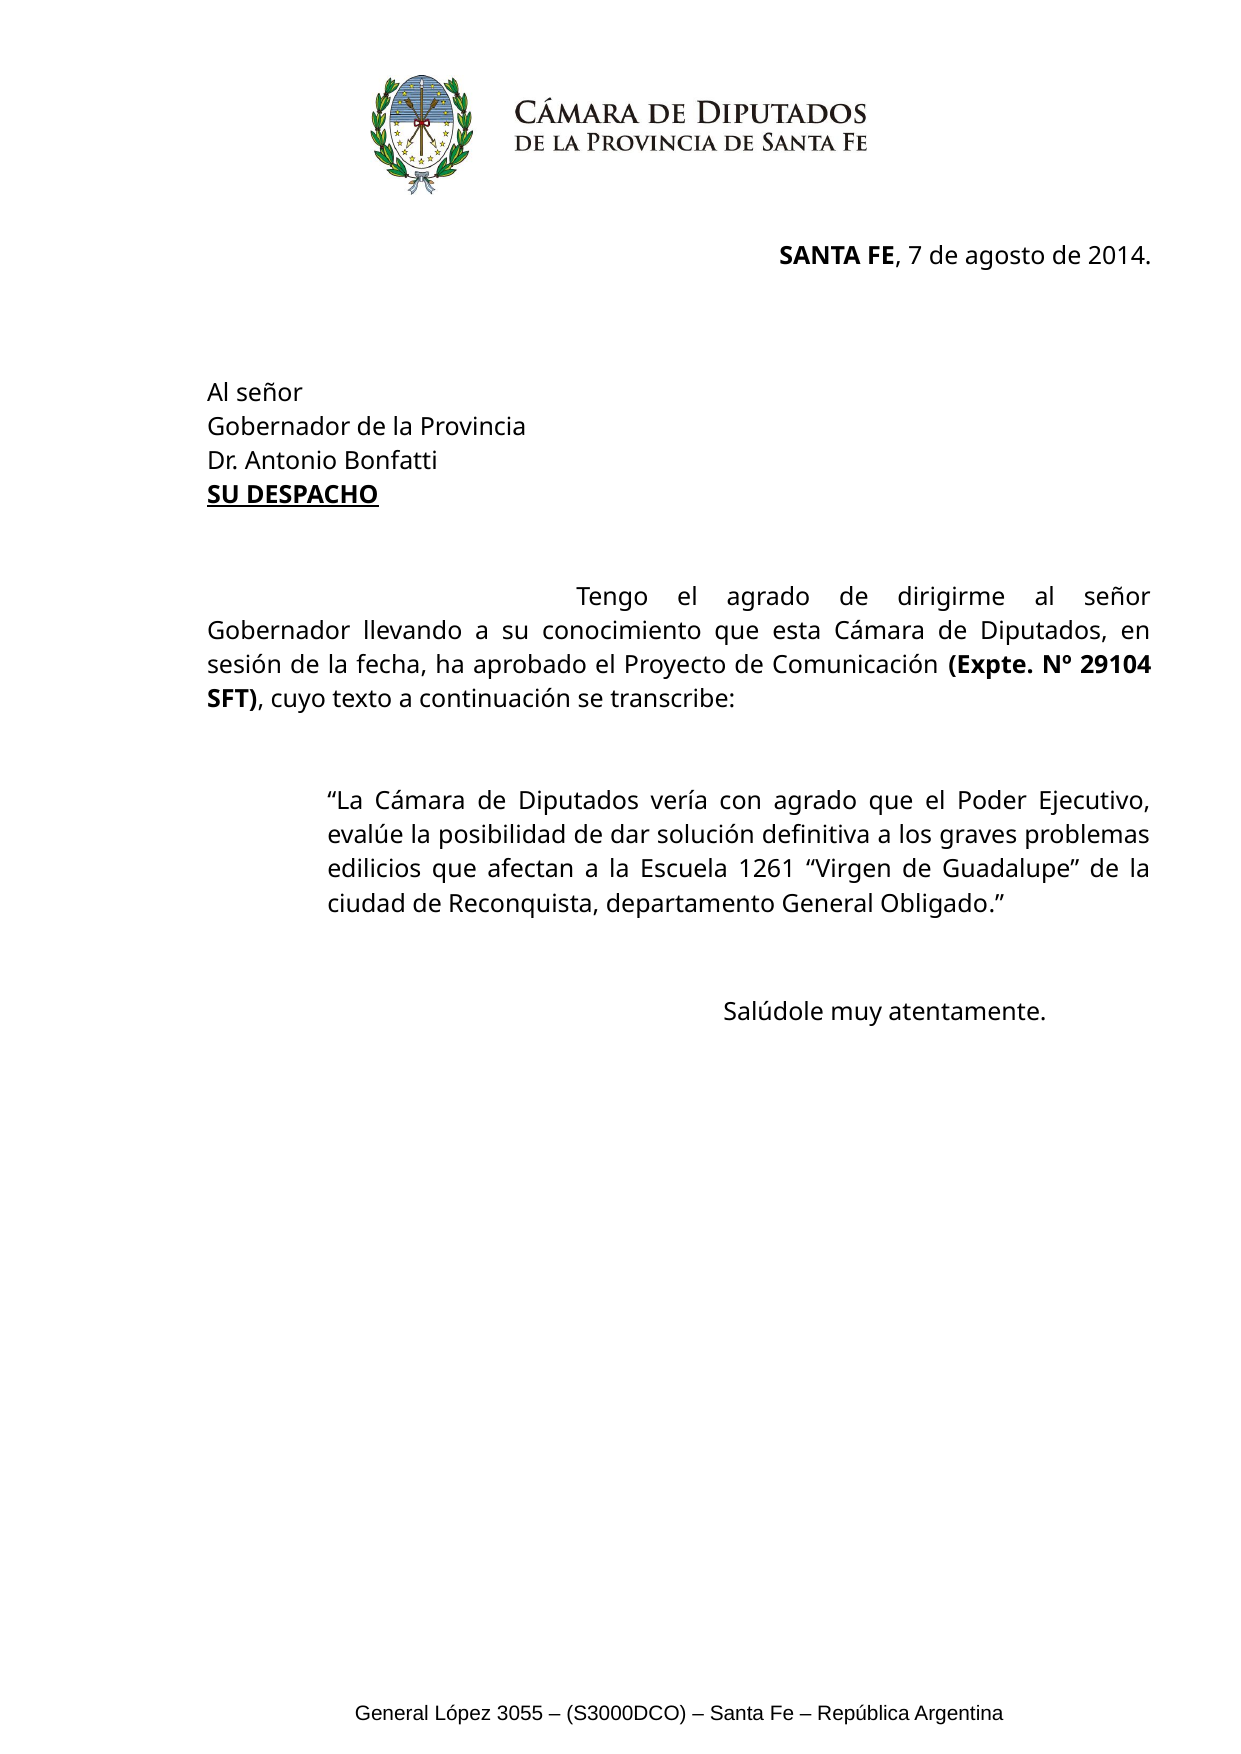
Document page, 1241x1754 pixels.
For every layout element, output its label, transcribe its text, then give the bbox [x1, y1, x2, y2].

text SANTA FE, 7 de agosto de 2014. [207, 238, 1152, 272]
text Dr. Antonio Bonfatti [207, 442, 1152, 476]
picture [370, 75, 867, 199]
text “La Cámara de Diputados vería con agrado que el Poder Ejecutivo, evalúe la posibilidad de dar solución definitiva a los graves problemas edilicios que afectan a la Escuela 1261 “Virgen de Guadalupe” de la ciudad de Reconquista, departamento General Obligado.” [327, 783, 1152, 919]
text Tengo el agrado de dirigirme al señor Gobernador llevando a su conocimiento que esta Cámara de Diputados, en sesión de la fecha, ha aprobado el Proyecto de Comunicación (Expte. Nº 29104 SFT), cuyo texto a continuación se transcribe: [207, 579, 1152, 715]
text Al señor [207, 374, 1152, 408]
text Salúdole muy atentamente. [649, 993, 1152, 1027]
text SU DESPACHO [207, 476, 1152, 511]
text Gobernador de la Provincia [207, 408, 1152, 442]
